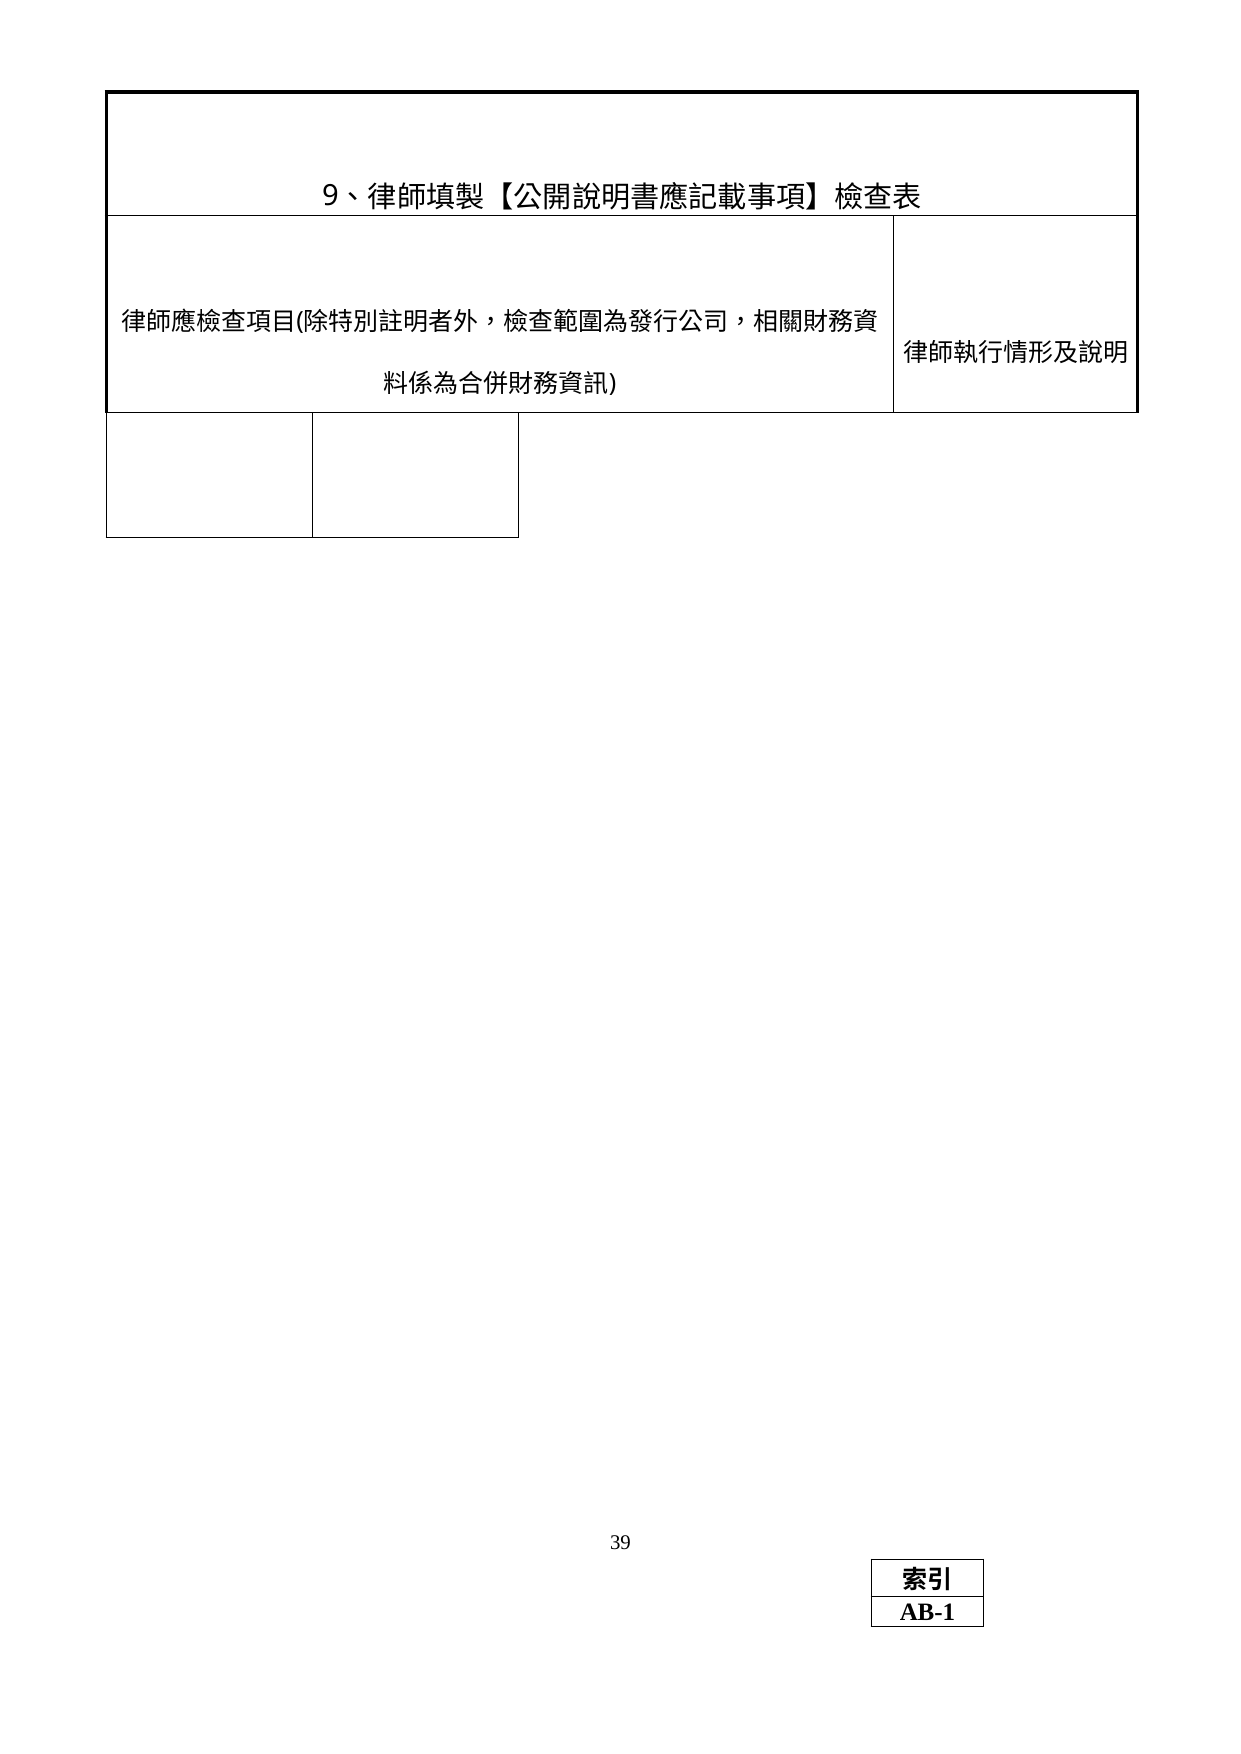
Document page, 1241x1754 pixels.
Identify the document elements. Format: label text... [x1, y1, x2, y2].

table_cell [313, 413, 518, 537]
table_cell [519, 413, 894, 537]
table_cell 律師執行情形及說明 [894, 216, 1136, 412]
table_cell [107, 413, 312, 537]
table_header 9、律師填製【公開說明書應記載事項】檢查表 [108, 94, 1136, 215]
table_cell 律師應檢查項目(除特別註明者外，檢查範圍為發行公司，相關財務資料係為合併財務資訊) [108, 216, 893, 412]
table_cell [894, 413, 1137, 537]
